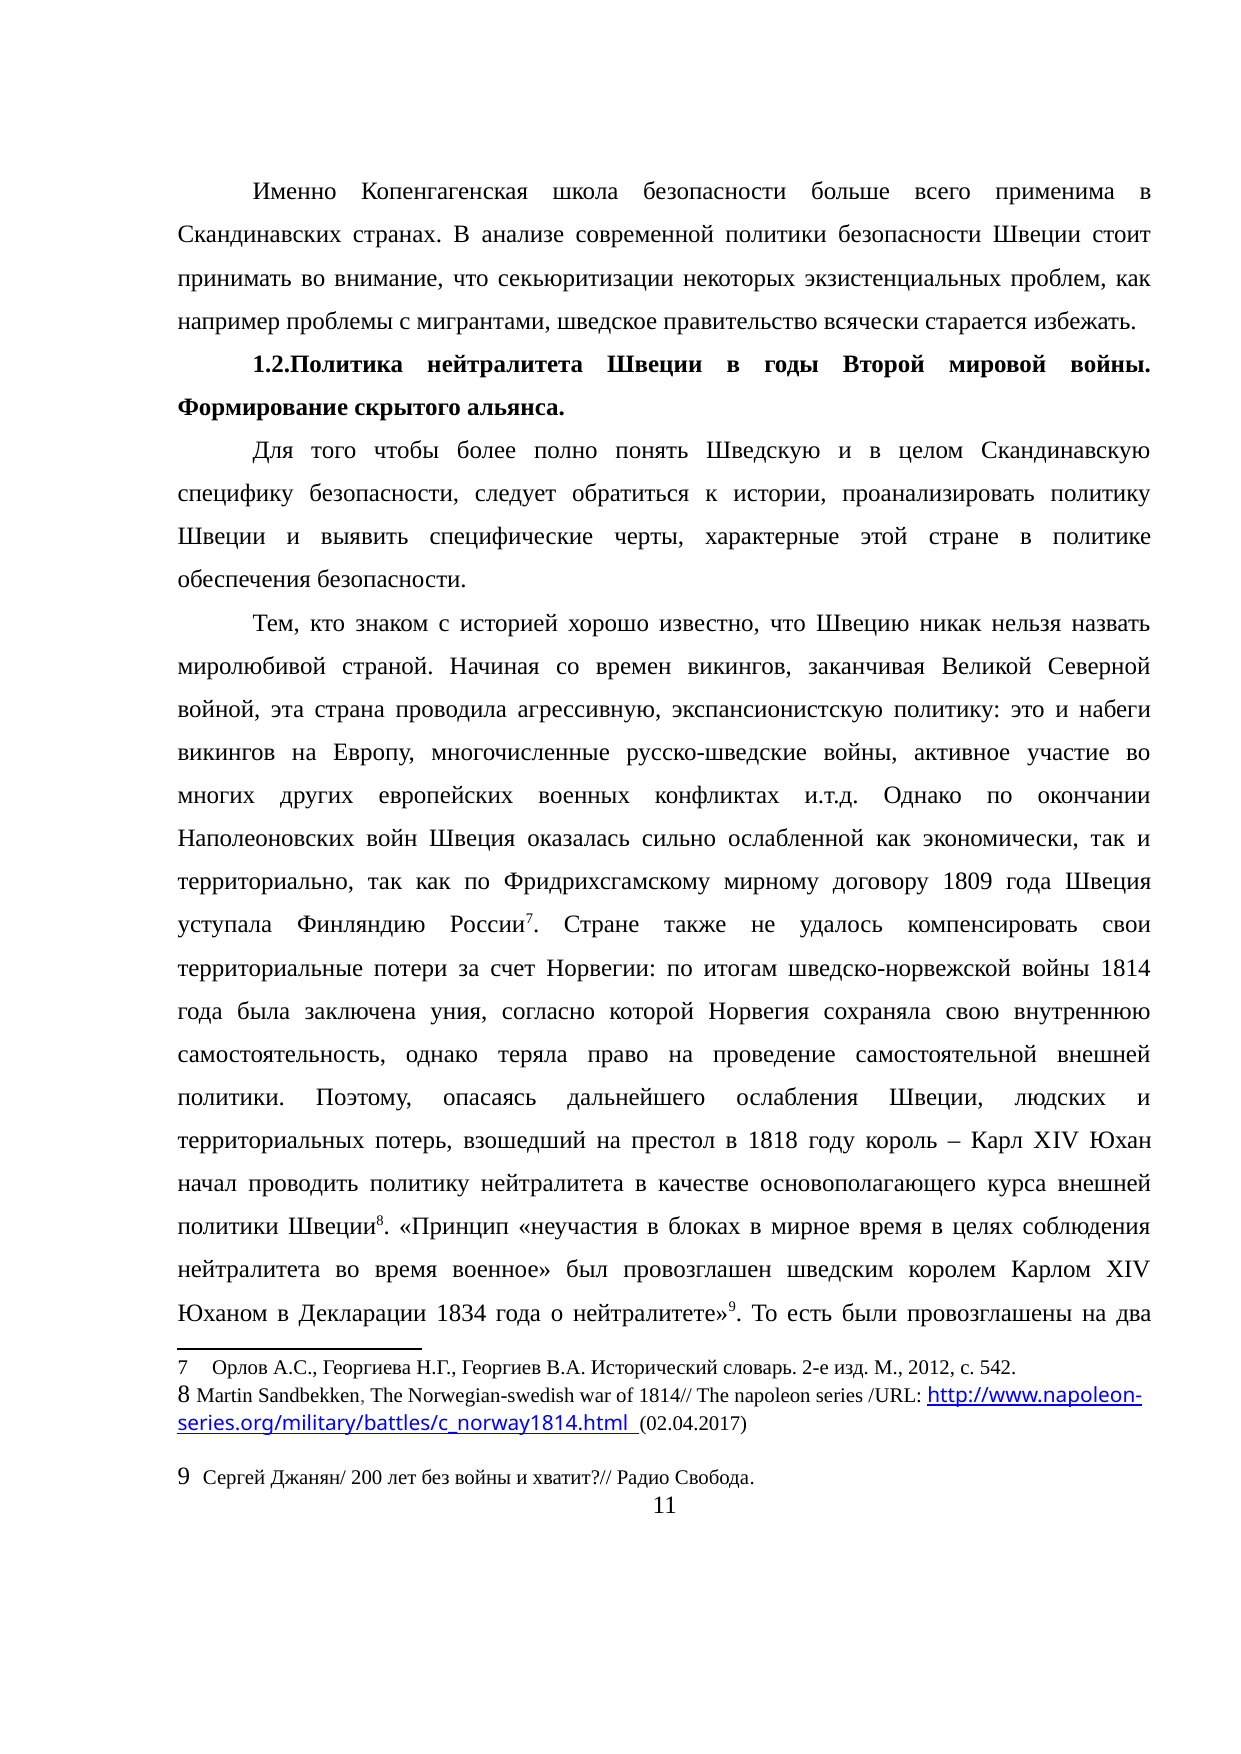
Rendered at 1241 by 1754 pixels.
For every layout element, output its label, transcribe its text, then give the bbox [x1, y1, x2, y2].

text Для того чтобы более полно понять Шведскую и в целом Скандинавскую специфику безопасности, следует обратиться к истории, проанализировать политику Швеции и выявить специфические черты, характерные этой стране в политике обеспечения безопасности. [177, 435, 1152, 593]
text Именно Копенгагенская школа безопасности больше всего применима в Скандинавских странах. В анализе современной политики безопасности Швеции стоит принимать во внимание, что секьюритизации некоторых экзистенциальных проблем, как например проблемы с мигрантами, шведское правительство всячески старается избежать. [177, 176, 1152, 334]
text Сергей Джанян/ 200 лет без войны и хватит?// Радио Свобода. [177, 1461, 1152, 1490]
text Орлов А.С., Георгиева Н.Г., Георгиев В.А. Исторический словарь. 2-е изд. М., 2012, с. 542. [177, 1355, 1152, 1379]
text Тем, кто знаком с историей хорошо известно, что Швецию никак нельзя назвать миролюбивой страной. Начиная со времен викингов, заканчивая Великой Северной войной, эта страна проводила агрессивную, экспансионистскую политику: это и набеги викингов на Европу, многочисленные русско-шведские войны, активное участие во многих других европейских военных конфликтах и.т.д. Однако по окончании Наполеоновских войн Швеция оказалась сильно ослабленной как экономически, так и территориально, так как по Фридрихсгамскому мирному договору 1809 года Швеция уступала Финляндию России. Стране также не удалось компенсировать свои территориальные потери за счет Норвегии: по итогам шведско-норвежской войны 1814 года была заключена уния, согласно которой Норвегия сохраняла свою внутреннюю самостоятельность, однако теряла право на проведение самостоятельной внешней политики. Поэтому, опасаясь дальнейшего ослабления Швеции, людских и территориальных потерь, взошедший на престол в 1818 году король – Карл ХIV Юхан начал проводить политику нейтралитета в качестве основополагающего курса внешней политики Швеции. «Принцип «неучастия в блоках в мирное время в целях соблюдения нейтралитета во время военное» был провозглашен шведским королем Карлом XIV Юханом в Декларации 1834 года о нейтралитете». То есть были провозглашены на два [177, 608, 1152, 1326]
text 1.2.Политика нейтралитета Швеции в годы Второй мировой войны. Формирование скрытого альянса. [177, 349, 1152, 421]
text Martin Sandbekken, The Norwegian-swedish war of 1814// The napoleon series /URL: http://www.napoleon-series.org/military/battles/c_norway1814.html (02.04.2017) [177, 1379, 1152, 1437]
